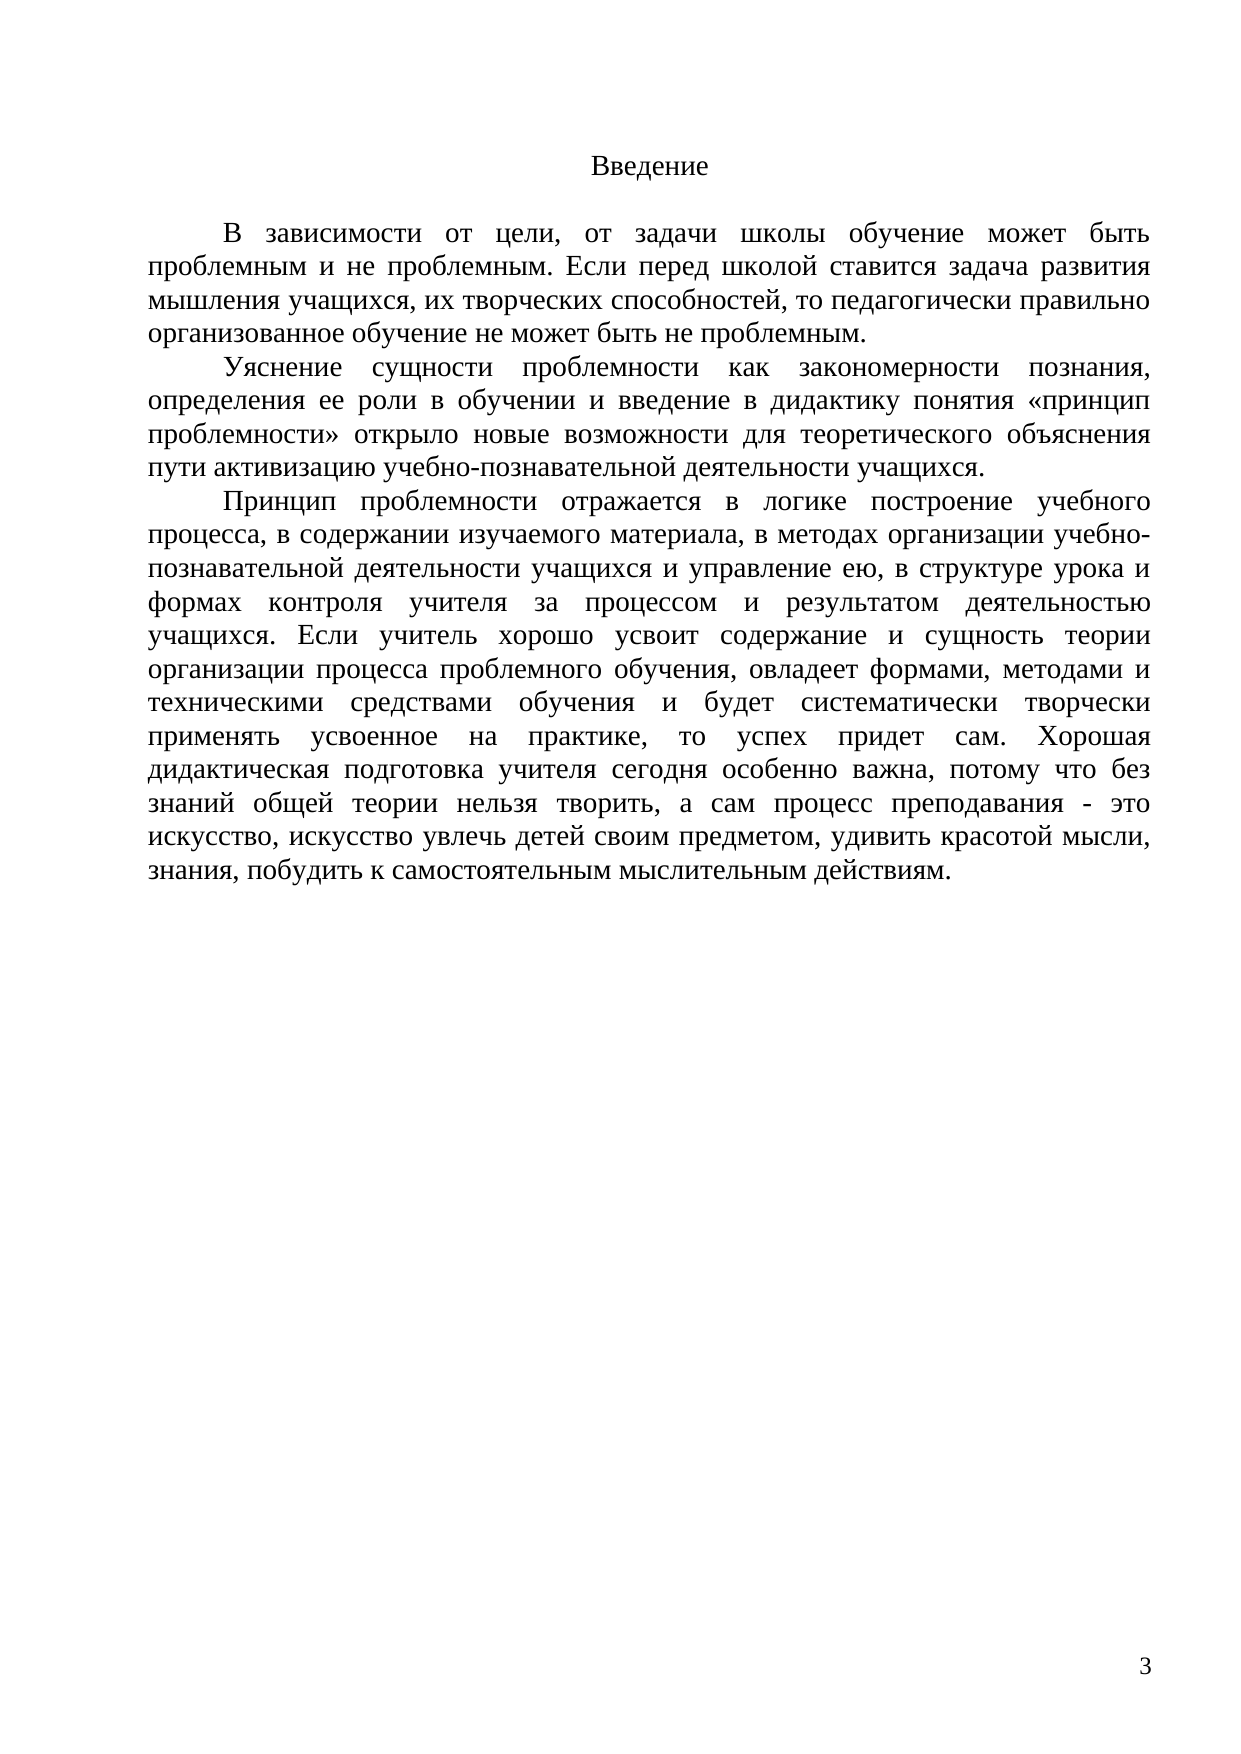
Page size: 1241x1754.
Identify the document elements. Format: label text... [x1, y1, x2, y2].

subtitle Введение [148, 148, 1152, 181]
text Уяснение сущности проблемности как закономерности познания, определения ее роли в обучении и введение в дидактику понятия «принцип проблемности» открыло новые возможности для теоретического объяснения пути активизацию учебно-познавательной деятельности учащихся. [148, 349, 1152, 483]
text Принцип проблемности отражается в логике построение учебного процесса, в содержании изучаемого материала, в методах организации учебно-познавательной деятельности учащихся и управление ею, в структуре урока и формах контроля учителя за процессом и результатом деятельностью учащихся. Если учитель хорошо усвоит содержание и сущность теории организации процесса проблемного обучения, овладеет формами, методами и техническими средствами обучения и будет систематически творчески применять усвоенное на практике, то успех придет сам. Хорошая дидактическая подготовка учителя сегодня особенно важна, потому что без знаний общей теории нельзя творить, а сам процесс преподавания - это искусство, искусство увлечь детей своим предметом, удивить красотой мысли, знания, побудить к самостоятельным мыслительным действиям. [148, 483, 1152, 886]
text В зависимости от цели, от задачи школы обучение может быть проблемным и не проблемным. Если перед школой ставится задача развития мышления учащихся, их творческих способностей, то педагогически правильно организованное обучение не может быть не проблемным. [148, 215, 1152, 349]
